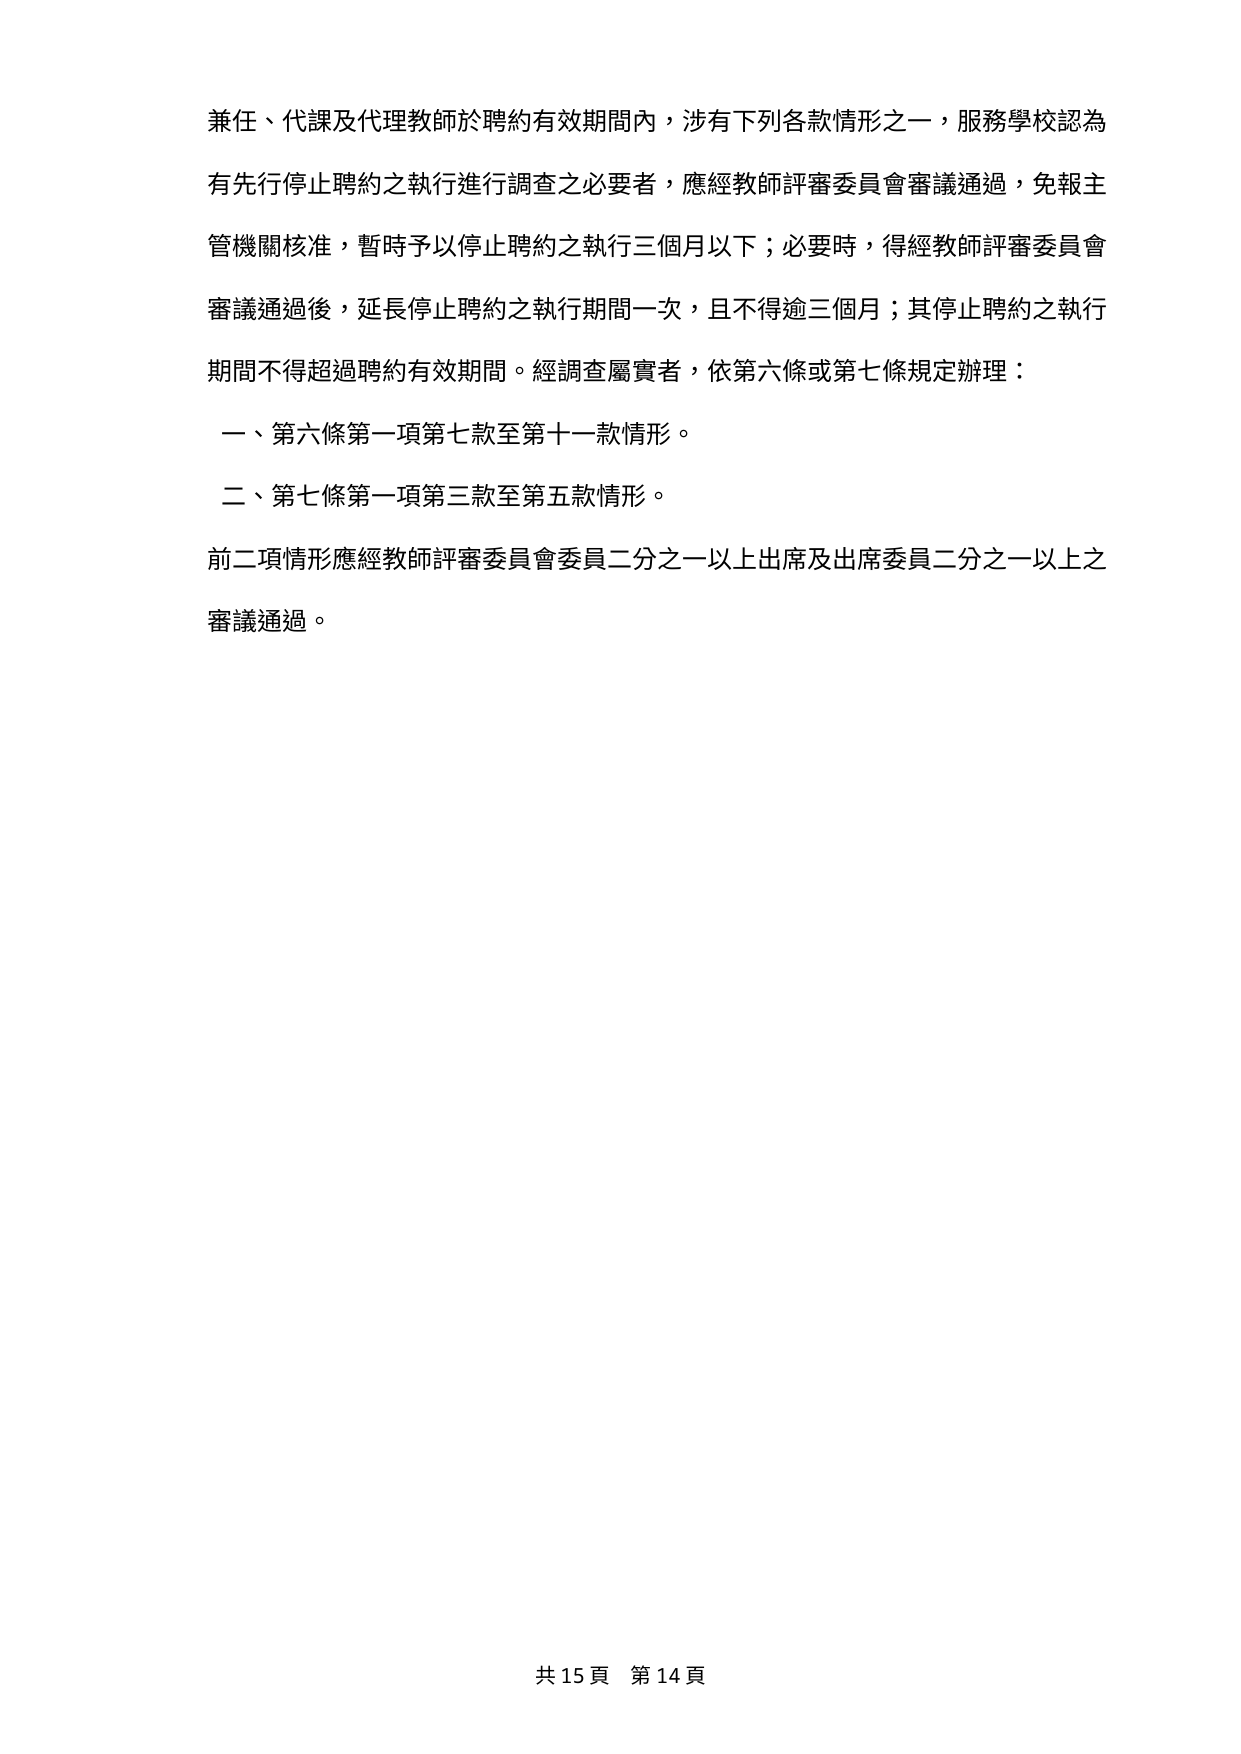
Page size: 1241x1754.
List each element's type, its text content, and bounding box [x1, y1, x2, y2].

text 一、第六條第一項第七款至第十一款情形。 [207, 391, 1122, 453]
text 兼任、代課及代理教師於聘約有效期間內，涉有下列各款情形之一，服務學校認為有先行停止聘約之執行進行調查之必要者，應經教師評審委員會審議通過，免報主管機關核准，暫時予以停止聘約之執行三個月以下；必要時，得經教師評審委員會審議通過後，延長停止聘約之執行期間一次，且不得逾三個月；其停止聘約之執行期間不得超過聘約有效期間。經調查屬實者，依第六條或第七條規定辦理： [207, 78, 1122, 391]
text 二、第七條第一項第三款至第五款情形。 [207, 453, 1122, 516]
text 前二項情形應經教師評審委員會委員二分之一以上出席及出席委員二分之一以上之審議通過。 [207, 516, 1122, 641]
